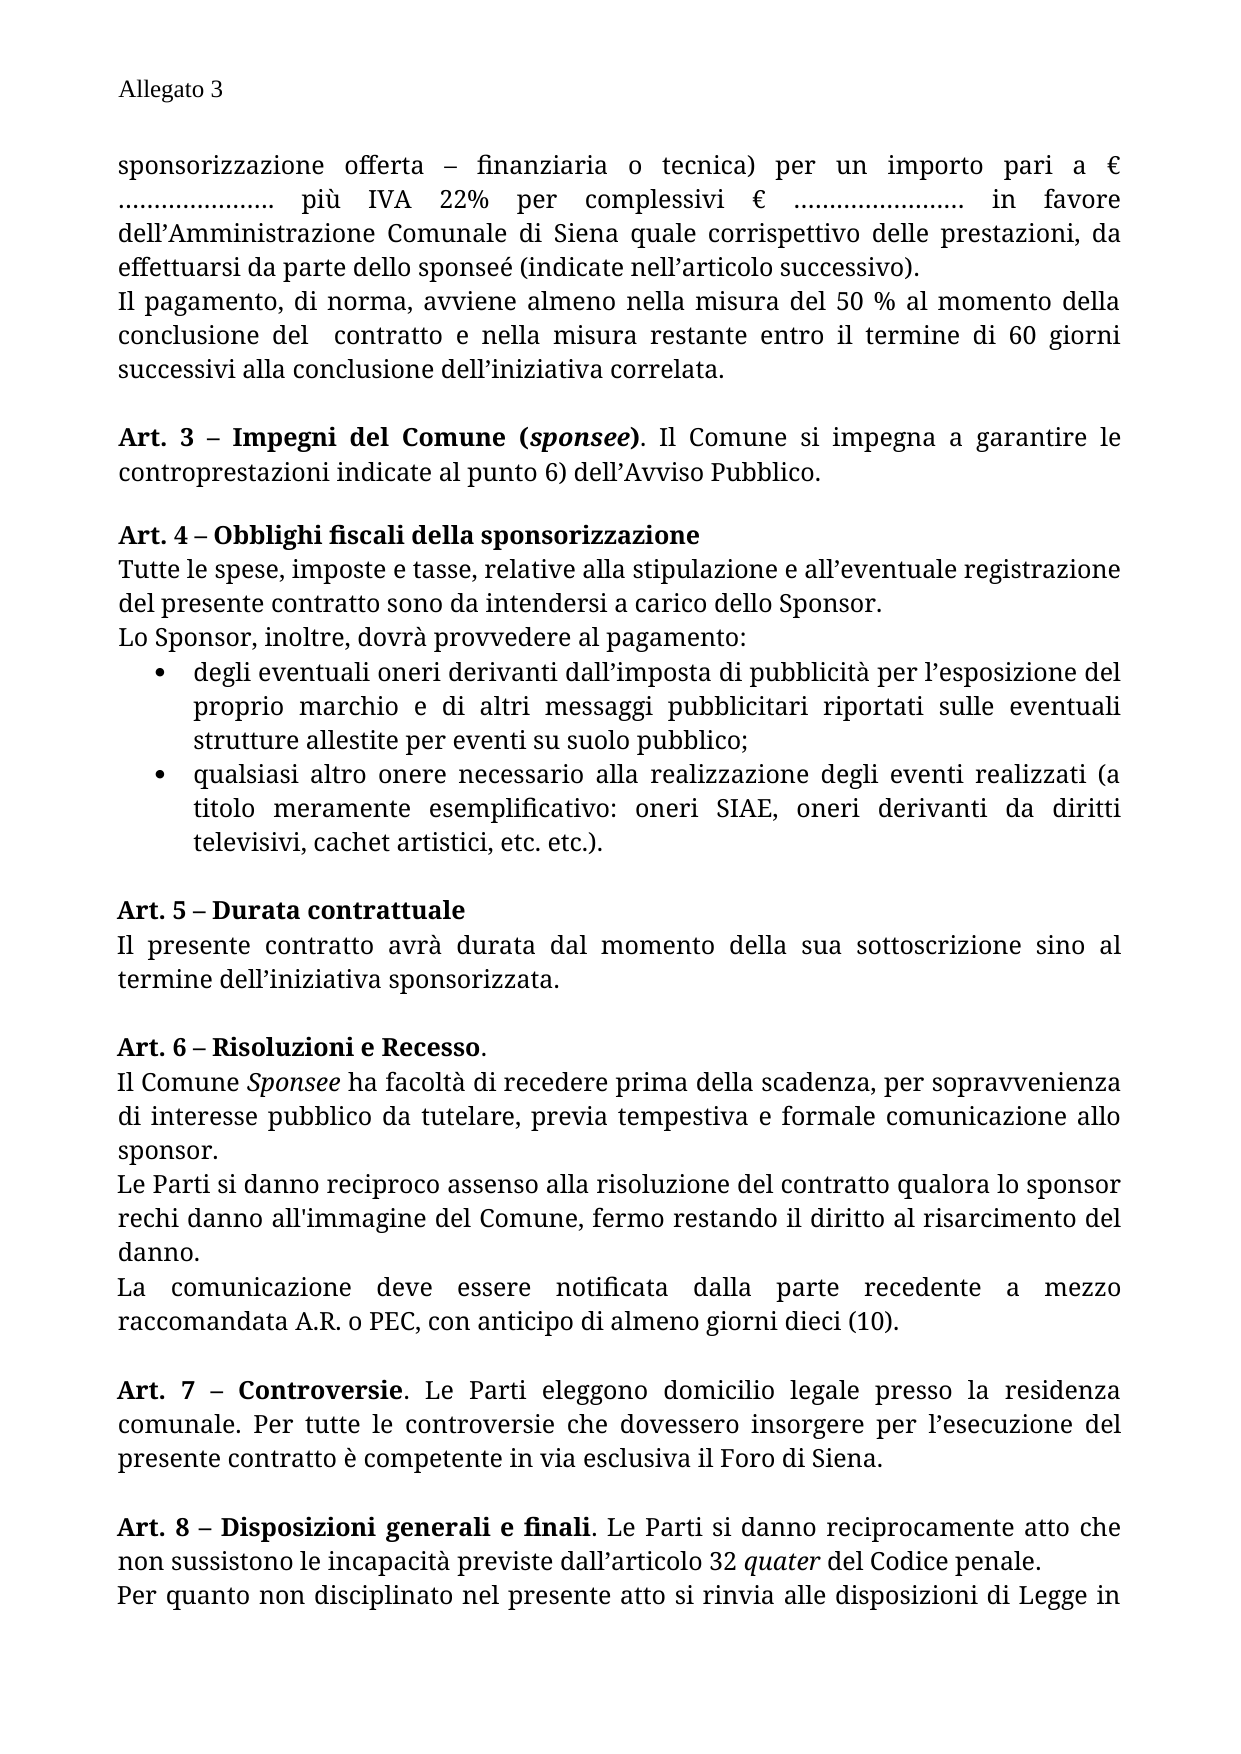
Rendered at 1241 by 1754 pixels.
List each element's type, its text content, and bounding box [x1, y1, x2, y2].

text Art. 4 – Obblighi fiscali della sponsorizzazione [118, 518, 1122, 552]
text Il pagamento, di norma, avviene almeno nella misura del 50 % al momento della conclusione del contratto e nella misura restante entro il termine di 60 giorni successivi alla conclusione dell’iniziativa correlata. [118, 284, 1122, 386]
text Art. 8 – Disposizioni generali e finali. Le Parti si danno reciprocamente atto che non sussistono le incapacità previste dall’articolo 32 quater del Codice penale. [117, 1509, 1122, 1577]
text Per quanto non disciplinato nel presente atto si rinvia alle disposizioni di Legge in [117, 1578, 1122, 1612]
text Art. 7 – Controversie. Le Parti eleggono domicilio legale presso la residenza comunale. Per tutte le controversie che dovessero insorgere per l’esecuzione del presente contratto è competente in via esclusiva il Foro di Siena. [117, 1372, 1122, 1474]
text Il Comune Sponsee ha facoltà di recedere prima della scadenza, per sopravvenienza di interesse pubblico da tutelare, previa tempestiva e formale comunicazione allo sponsor. [117, 1064, 1122, 1167]
text Art. 3 – Impegni del Comune (sponsee). Il Comune si impegna a garantire le controprestazioni indicate al punto 6) dell’Avviso Pubblico. [118, 420, 1122, 488]
text Art. 6 – Risoluzioni e Recesso. [117, 1030, 1122, 1064]
text La comunicazione deve essere notificata dalla parte recedente a mezzo raccomandata A.R. o PEC, con anticipo di almeno giorni dieci (10). [117, 1269, 1122, 1338]
list qualsiasi altro onere necessario alla realizzazione degli eventi realizzati (a titolo meramente esemplificativo: oneri SIAE, oneri derivanti da diritti televisivi, cachet artistici, etc. etc.). [156, 756, 1122, 858]
text Art. 5 – Durata contrattuale [117, 893, 1122, 927]
text Il presente contratto avrà durata dal momento della sua sottoscrizione sino al termine dell’iniziativa sponsorizzata. [117, 927, 1122, 995]
text Lo Sponsor, inoltre, dovrà provvedere al pagamento: [118, 620, 1122, 654]
text Tutte le spese, imposte e tasse, relative alla stipulazione e all’eventuale registrazione del presente contratto sono da intendersi a carico dello Sponsor. [118, 552, 1122, 620]
text sponsorizzazione offerta – finanziaria o tecnica) per un importo pari a € …………………. più IVA 22% per complessivi € …………………… in favore dell’Amministrazione Comunale di Siena quale corrispettivo delle prestazioni, da effettuarsi da parte dello sponseé (indicate nell’articolo successivo). [118, 148, 1122, 284]
text Le Parti si danno reciproco assenso alla risoluzione del contratto qualora lo sponsor rechi danno all'immagine del Comune, fermo restando il diritto al risarcimento del danno. [117, 1167, 1122, 1269]
list degli eventuali oneri derivanti dall’imposta di pubblicità per l’esposizione del proprio marchio e di altri messaggi pubblicitari riportati sulle eventuali strutture allestite per eventi su suolo pubblico; [156, 654, 1122, 756]
